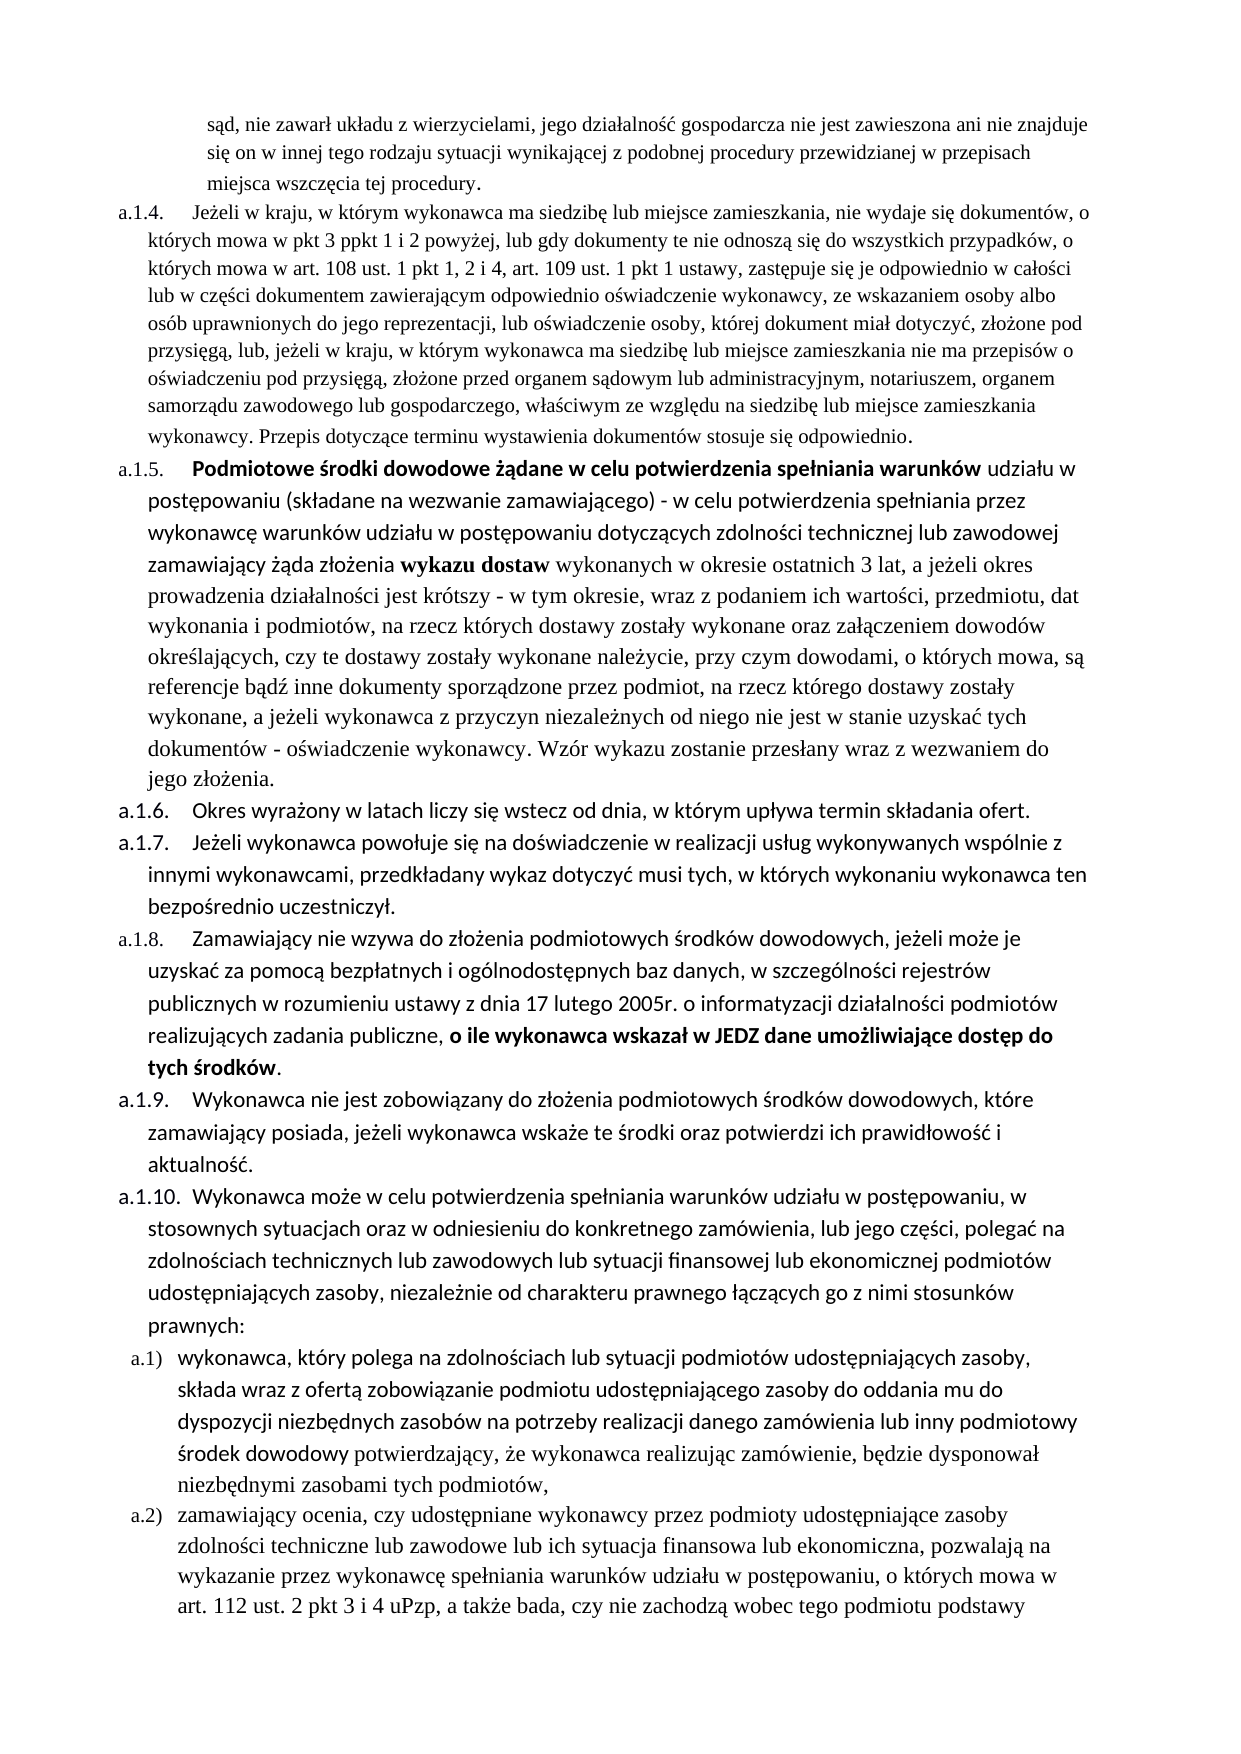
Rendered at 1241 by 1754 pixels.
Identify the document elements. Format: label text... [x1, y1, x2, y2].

list Okres wyrażony w latach liczy się wstecz od dnia, w którym upływa termin składania ofert. [118, 796, 1092, 824]
list sąd, nie zawarł układu z wierzycielami, jego działalność gospodarcza nie jest zawieszona ani nie znajduje się on w innej tego rodzaju sytuacji wynikającej z podobnej procedury przewidzianej w przepisach miejsca wszczęcia tej procedury. [177, 112, 1092, 196]
list Wykonawca może w celu potwierdzenia spełniania warunków udziału w postępowaniu, w stosownych sytuacjach oraz w odniesieniu do konkretnego zamówienia, lub jego części, polegać na zdolnościach technicznych lub zawodowych lub sytuacji finansowej lub ekonomicznej podmiotów udostępniających zasoby, niezależnie od charakteru prawnego łączących go z nimi stosunków prawnych: [118, 1182, 1092, 1339]
list Wykonawca nie jest zobowiązany do złożenia podmiotowych środków dowodowych, które zamawiający posiada, jeżeli wykonawca wskaże te środki oraz potwierdzi ich prawidłowość i aktualność. [118, 1085, 1092, 1178]
list zamawiający ocenia, czy udostępniane wykonawcy przez podmioty udostępniające zasoby zdolności techniczne lub zawodowe lub ich sytuacja finansowa lub ekonomiczna, pozwalają na wykazanie przez wykonawcę spełniania warunków udziału w postępowaniu, o których mowa w art. 112 ust. 2 pkt 3 i 4 uPzp, a także bada, czy nie zachodzą wobec tego podmiotu podstawy [162, 1502, 1092, 1618]
list Zamawiający nie wzywa do złożenia podmiotowych środków dowodowych, jeżeli może je uzyskać za pomocą bezpłatnych i ogólnodostępnych baz danych, w szczególności rejestrów publicznych w rozumieniu ustawy z dnia 17 lutego 2005r. o informatyzacji działalności podmiotów realizujących zadania publiczne, o ile wykonawca wskazał w JEDZ dane umożliwiające dostęp do tych środków. [118, 924, 1092, 1081]
list Jeżeli wykonawca powołuje się na doświadczenie w realizacji usług wykonywanych wspólnie z innymi wykonawcami, przedkładany wykaz dotyczyć musi tych, w których wykonaniu wykonawca ten bezpośrednio uczestniczył. [118, 828, 1092, 920]
list Jeżeli w kraju, w którym wykonawca ma siedzibę lub miejsce zamieszkania, nie wydaje się dokumentów, o których mowa w pkt 3 ppkt 1 i 2 powyżej, lub gdy dokumenty te nie odnoszą się do wszystkich przypadków, o których mowa w art. 108 ust. 1 pkt 1, 2 i 4, art. 109 ust. 1 pkt 1 ustawy, zastępuje się je odpowiednio w całości lub w części dokumentem zawierającym odpowiednio oświadczenie wykonawcy, ze wskazaniem osoby albo osób uprawnionych do jego reprezentacji, lub oświadczenie osoby, której dokument miał dotyczyć, złożone pod przysięgą, lub, jeżeli w kraju, w którym wykonawca ma siedzibę lub miejsce zamieszkania nie ma przepisów o oświadczeniu pod przysięgą, złożone przed organem sądowym lub administracyjnym, notariuszem, organem samorządu zawodowego lub gospodarczego, właściwym ze względu na siedzibę lub miejsce zamieszkania wykonawcy. Przepis dotyczące terminu wystawienia dokumentów stosuje się odpowiednio. [118, 200, 1092, 450]
list Podmiotowe środki dowodowe żądane w celu potwierdzenia spełniania warunków udziału w postępowaniu (składane na wezwanie zamawiającego) - w celu potwierdzenia spełniania przez wykonawcę warunków udziału w postępowaniu dotyczących zdolności technicznej lub zawodowej zamawiający żąda złożenia wykazu dostaw wykonanych w okresie ostatnich 3 lat, a jeżeli okres prowadzenia działalności jest krótszy - w tym okresie, wraz z podaniem ich wartości, przedmiotu, dat wykonania i podmiotów, na rzecz których dostawy zostały wykonane oraz załączeniem dowodów określających, czy te dostawy zostały wykonane należycie, przy czym dowodami, o których mowa, są referencje bądź inne dokumenty sporządzone przez podmiot, na rzecz którego dostawy zostały wykonane, a jeżeli wykonawca z przyczyn niezależnych od niego nie jest w stanie uzyskać tych dokumentów - oświadczenie wykonawcy. Wzór wykazu zostanie przesłany wraz z wezwaniem do jego złożenia. [118, 454, 1092, 792]
list wykonawca, który polega na zdolnościach lub sytuacji podmiotów udostępniających zasoby, składa wraz z ofertą zobowiązanie podmiotu udostępniającego zasoby do oddania mu do dyspozycji niezbędnych zasobów na potrzeby realizacji danego zamówienia lub inny podmiotowy środek dowodowy potwierdzający, że wykonawca realizując zamówienie, będzie dysponował niezbędnymi zasobami tych podmiotów, [162, 1343, 1092, 1498]
